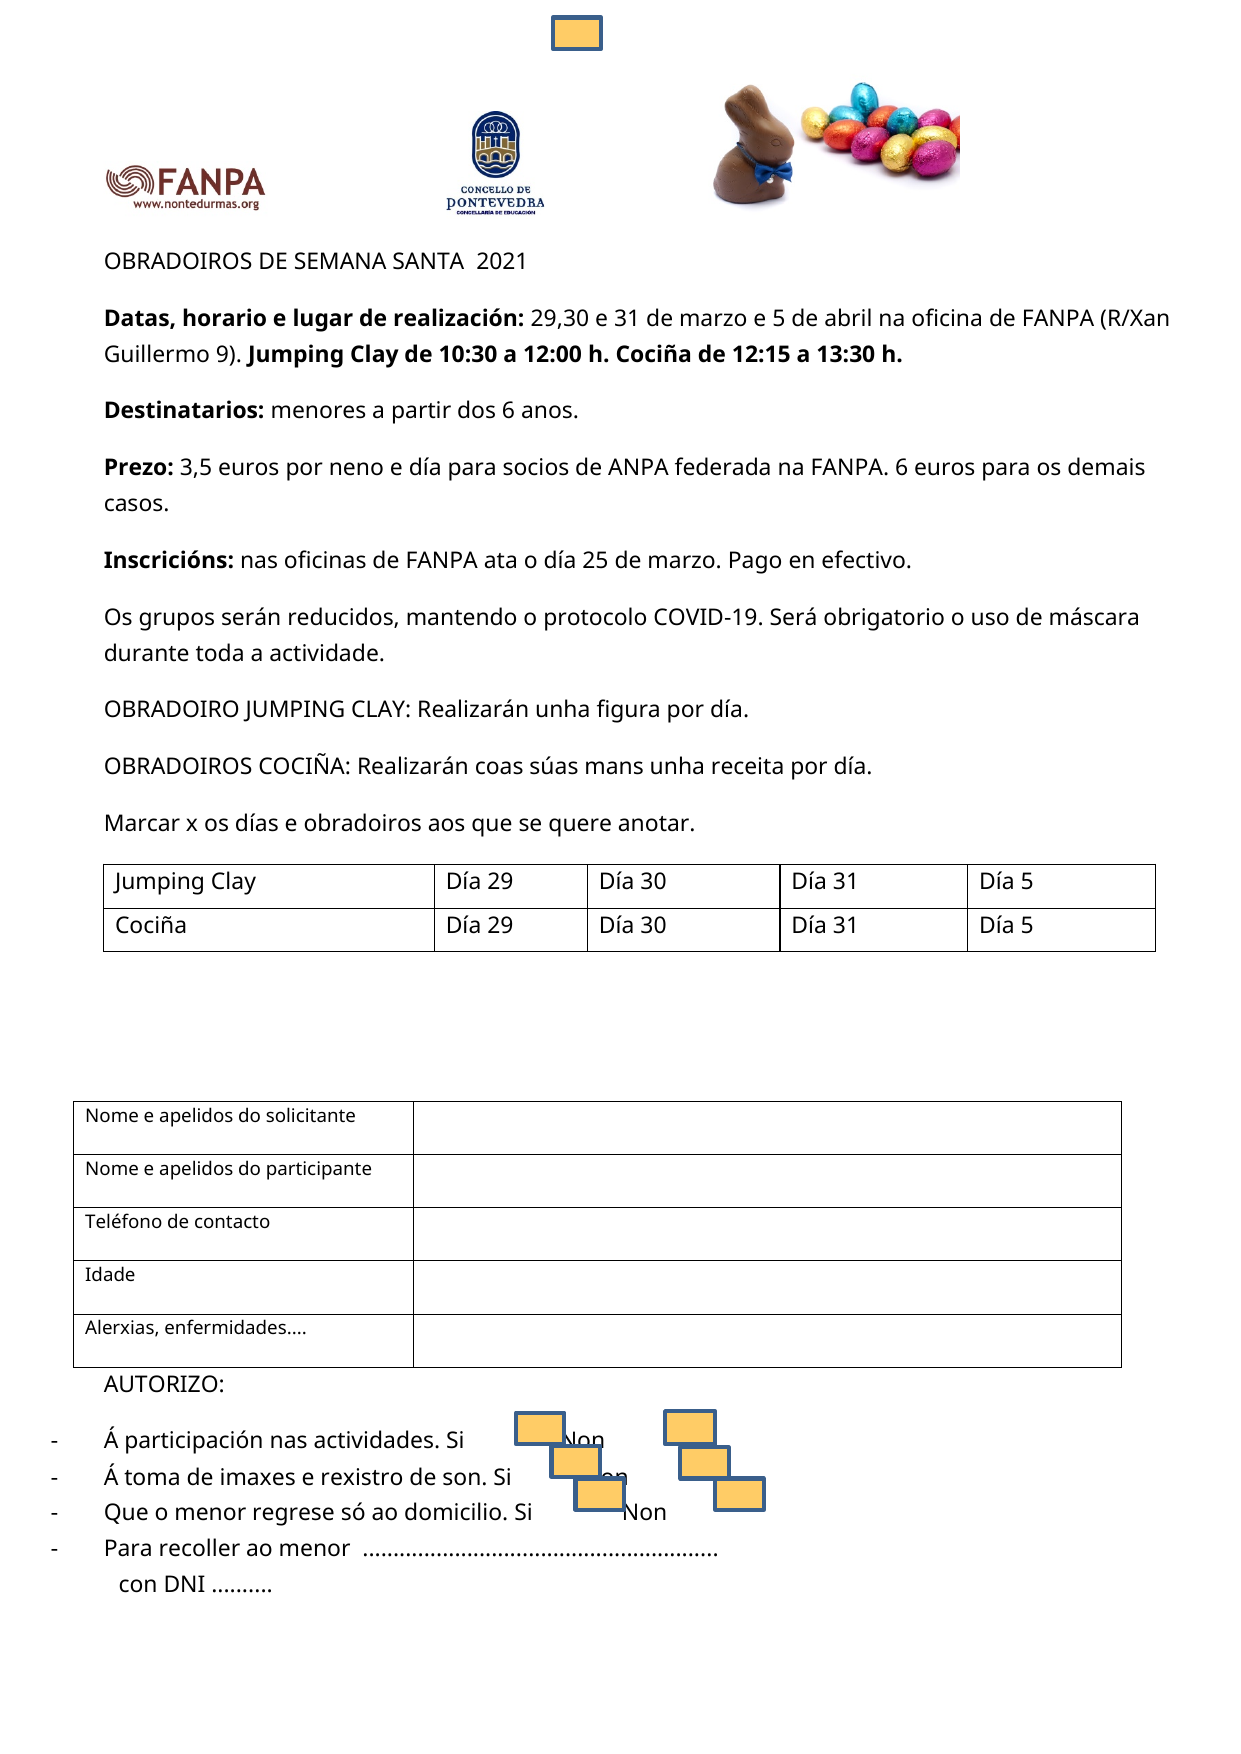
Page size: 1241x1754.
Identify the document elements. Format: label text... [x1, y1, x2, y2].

text Datas, horario e lugar de realización: 29,30 e 31 de marzo e 5 de abril na oficina de FANPA (R/Xan Guillermo 9). Jumping Clay de 10:30 a 12:00 h. Cociña de 12:15 a 13:30 h. [103, 302, 1181, 369]
picture [103, 161, 272, 219]
table_cell Cociña [104, 909, 434, 951]
table_header Día 29 [435, 865, 587, 908]
table_cell Día 5 [968, 909, 1155, 951]
table_cell Alerxias, enfermidades.... [74, 1315, 413, 1367]
table_cell Día 31 [781, 909, 967, 951]
table_header Nome e apelidos do solicitante [74, 1102, 413, 1154]
list Á participación nas actividades. Si Non [566, 1424, 678, 1456]
text Destinatarios: menores a partir dos 6 anos. [103, 394, 1181, 426]
table_cell [414, 1155, 1121, 1207]
text Marcar x os días e obradoiros aos que se quere anotar. [103, 807, 1181, 838]
list Á participación nas actividades. Si Non [50, 1424, 549, 1456]
table_header Día 5 [968, 865, 1155, 908]
list Á toma de imaxes e rexistro de son. Si Non [50, 1460, 573, 1492]
list Á participación nas actividades. Si Non [717, 1424, 1181, 1456]
table_header [414, 1102, 1121, 1154]
picture [675, 29, 960, 219]
text Os grupos serán reducidos, mantendo o protocolo COVID-19. Será obrigatorio o uso de máscara durante toda a actividade. [103, 601, 1181, 668]
picture [446, 111, 545, 219]
table_cell [414, 1315, 1121, 1367]
table_cell Teléfono de contacto [74, 1208, 413, 1260]
list Para recoller ao menor .......................................................... [50, 1532, 1181, 1563]
table_cell [414, 1208, 1121, 1260]
table_cell Nome e apelidos do participante [74, 1155, 413, 1207]
list Á toma de imaxes e rexistro de son. Si Non [602, 1460, 713, 1492]
table_cell Día 29 [435, 909, 587, 951]
text OBRADOIROS DE SEMANA SANTA 2021 [103, 245, 1181, 276]
text Inscricións: nas oficinas de FANPA ata o día 25 de marzo. Pago en efectivo. [103, 544, 1181, 575]
table_header Jumping Clay [104, 865, 434, 908]
list con DNI .......... [118, 1568, 1181, 1599]
table_header Día 31 [781, 865, 967, 908]
list Á toma de imaxes e rexistro de son. Si Non [731, 1460, 1181, 1492]
text OBRADOIROS COCIÑA: Realizarán coas súas mans unha receita por día. [103, 750, 1181, 781]
text Prezo: 3,5 euros por neno e día para socios de ANPA federada na FANPA. 6 euros para os demais casos. [103, 451, 1181, 518]
table_cell Idade [74, 1261, 413, 1313]
text OBRADOIRO JUMPING CLAY: Realizarán unha figura por día. [103, 693, 1181, 724]
table_header Día 30 [588, 865, 779, 908]
list Que o menor regrese só ao domicilio. Si Non [50, 1496, 1181, 1528]
table_cell [414, 1261, 1121, 1313]
text AUTORIZO: [103, 1368, 1181, 1399]
table_cell Día 30 [588, 909, 779, 951]
